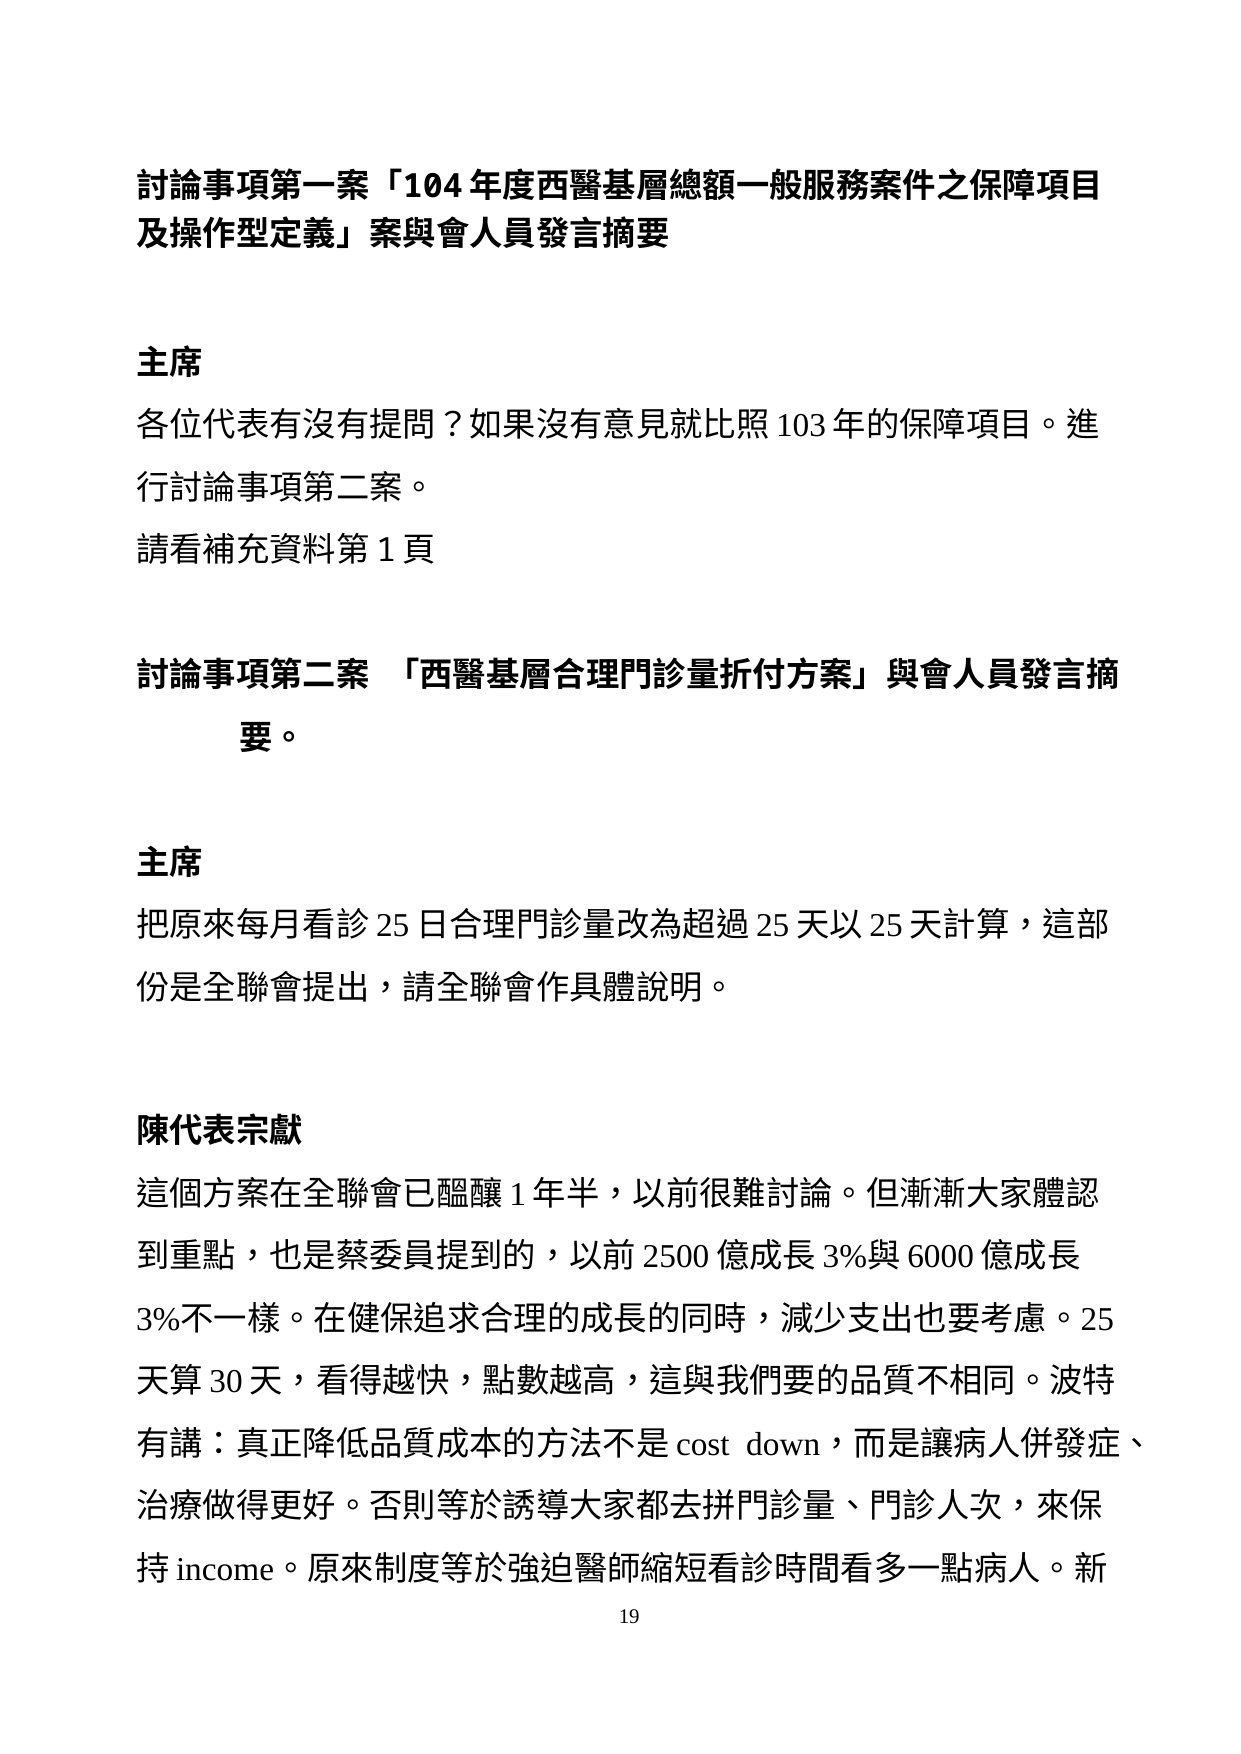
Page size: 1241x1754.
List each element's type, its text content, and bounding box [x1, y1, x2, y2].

text 這個方案在全聯會已醞釀1年半，以前很難討論。但漸漸大家體認到重點，也是蔡委員提到的，以前2500億成長3%與6000億成長3%不一樣。在健保追求合理的成長的同時，減少支出也要考慮。25天算30天，看得越快，點數越高，這與我們要的品質不相同。波特有講：真正降低品質成本的方法不是cost down，而是讓病人併發症、治療做得更好。否則等於誘導大家都去拼門診量、門診人次，來保持income。原來制度等於強迫醫師縮短看診時間看多一點病人。新制度會有挪移作用。在此感謝耳鼻喉科共體大環境困難，因耳鼻喉科看診天數高、看診人數大，新制度會使門診量低的婦科、外科、老醫師看的慢的pay可以高一點。看的多的pay會少一點，這是我們的基本理念。為共識此制度，我們內部還提供概算軟體供會員試算，才使得門診人次高的捐棄己見。 [136, 1149, 1122, 1587]
text 主席 [136, 318, 1122, 380]
text 主席 [136, 818, 1122, 880]
text 陳代表宗獻 [136, 1087, 1122, 1149]
text 討論事項第二案 「西醫基層合理門診量折付方案」與會人員發言摘要。 [136, 630, 1122, 755]
text 討論事項第一案「104年度西醫基層總額一般服務案件之保障項目及操作型定義」案與會人員發言摘要 [136, 159, 1122, 255]
text 各位代表有沒有提問？如果沒有意見就比照103年的保障項目。進行討論事項第二案。 [136, 380, 1122, 505]
text 把原來每月看診25日合理門診量改為超過25天以25天計算，這部份是全聯會提出，請全聯會作具體說明。 [136, 880, 1122, 1005]
text 請看補充資料第1頁 [136, 505, 1122, 568]
